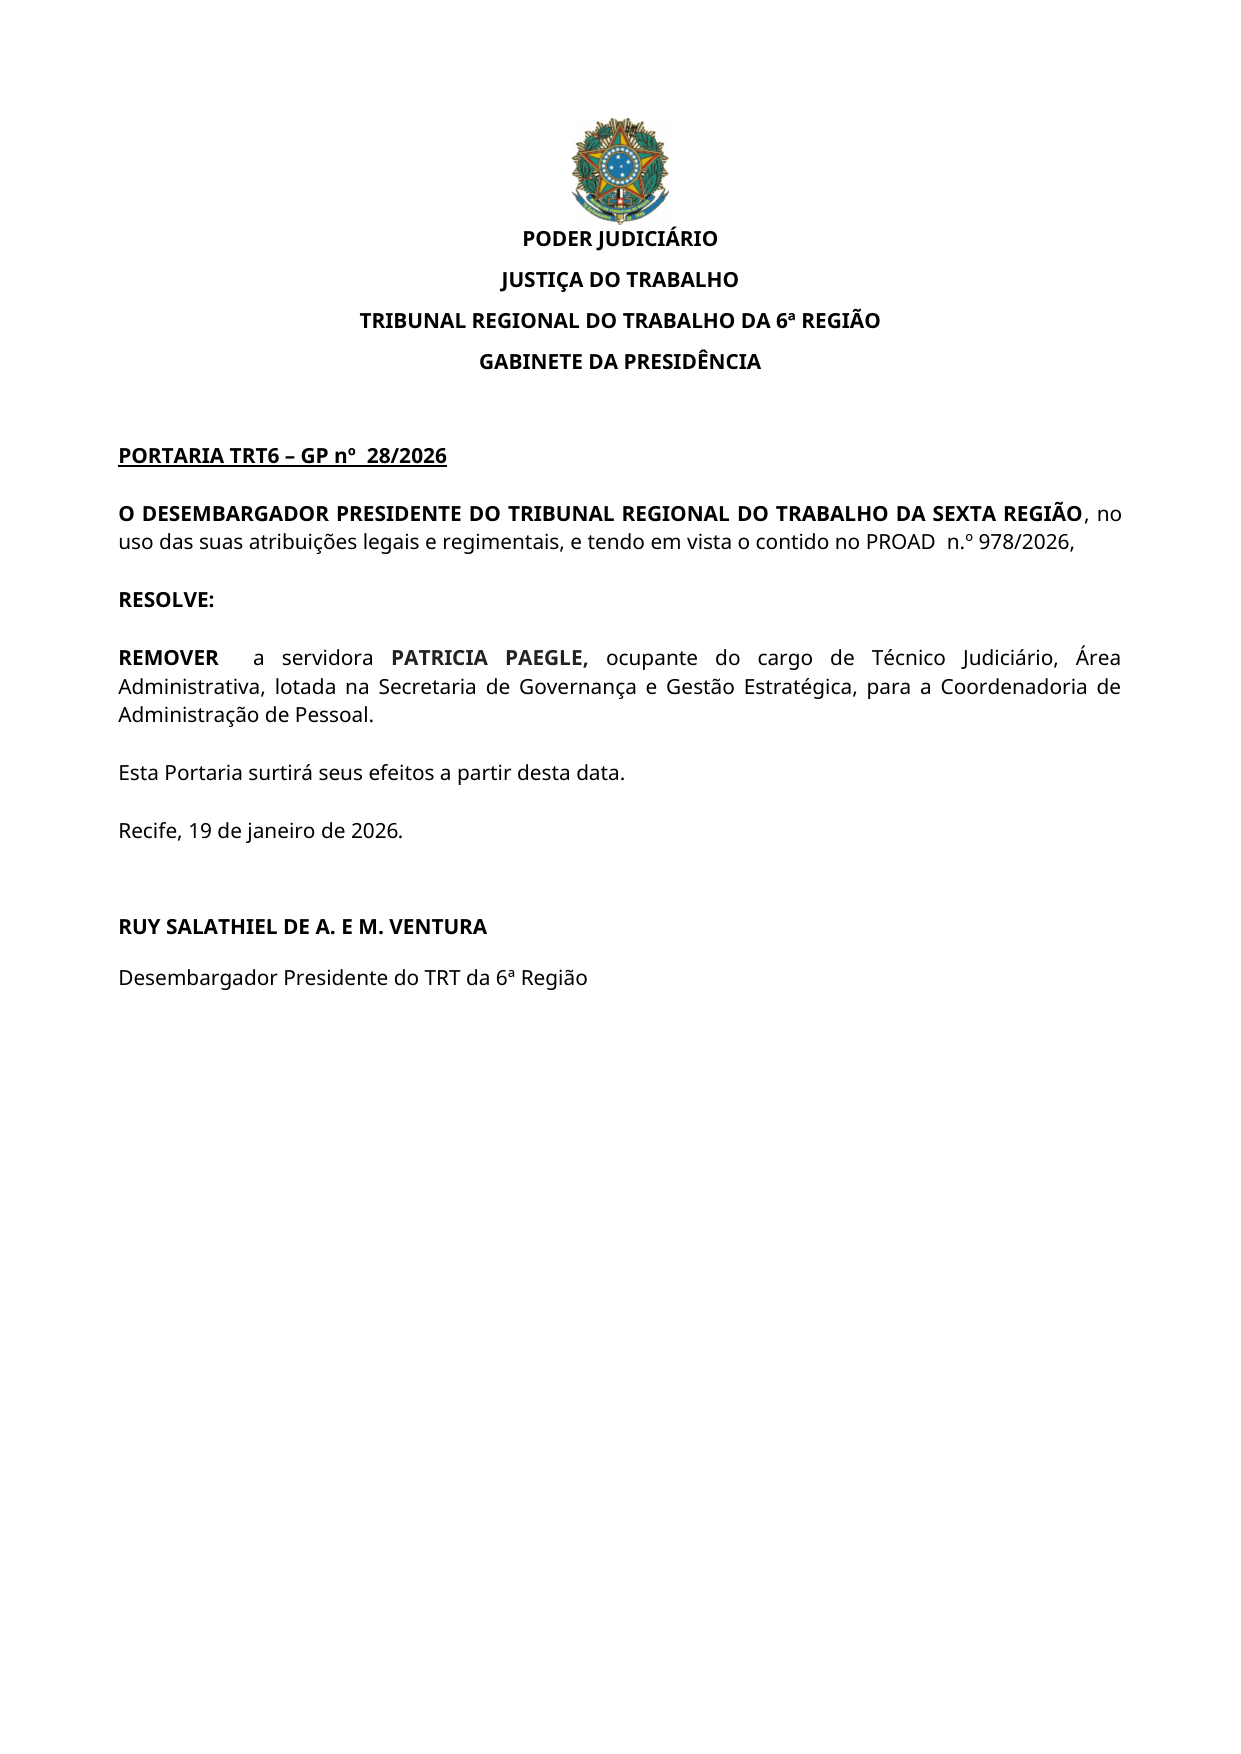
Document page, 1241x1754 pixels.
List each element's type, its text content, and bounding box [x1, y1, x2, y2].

text REMOVER a servidora PATRICIA PAEGLE, ocupante do cargo de Técnico Judiciário, Área Administrativa, lotada na Secretaria de Governança e Gestão Estratégica, para a Coordenadoria de Administração de Pessoal. [118, 643, 1122, 729]
text Desembargador Presidente do TRT da 6ª Região [118, 963, 1122, 991]
text RESOLVE: [118, 585, 1122, 614]
text Esta Portaria surtirá seus efeitos a partir desta data. [118, 758, 1122, 787]
text O DESEMBARGADOR PRESIDENTE DO TRIBUNAL REGIONAL DO TRABALHO DA SEXTA REGIÃO, no uso das suas atribuições legais e regimentais, e tendo em vista o contido no PROAD n.º 978/2026, [118, 499, 1122, 556]
text RUY SALATHIEL DE A. E M. VENTURA [118, 912, 1122, 940]
text TRIBUNAL REGIONAL DO TRABALHO DA 6ª REGIÃO [118, 306, 1122, 335]
text JUSTIÇA DO TRABALHO [118, 265, 1122, 294]
text GABINETE DA PRESIDÊNCIA [118, 347, 1122, 376]
text PORTARIA TRT6 – GP nº 28/2026 [118, 441, 1122, 469]
text Recife, 19 de janeiro de 2026. [118, 816, 1120, 844]
text PODER JUDICIÁRIO [118, 224, 1122, 253]
